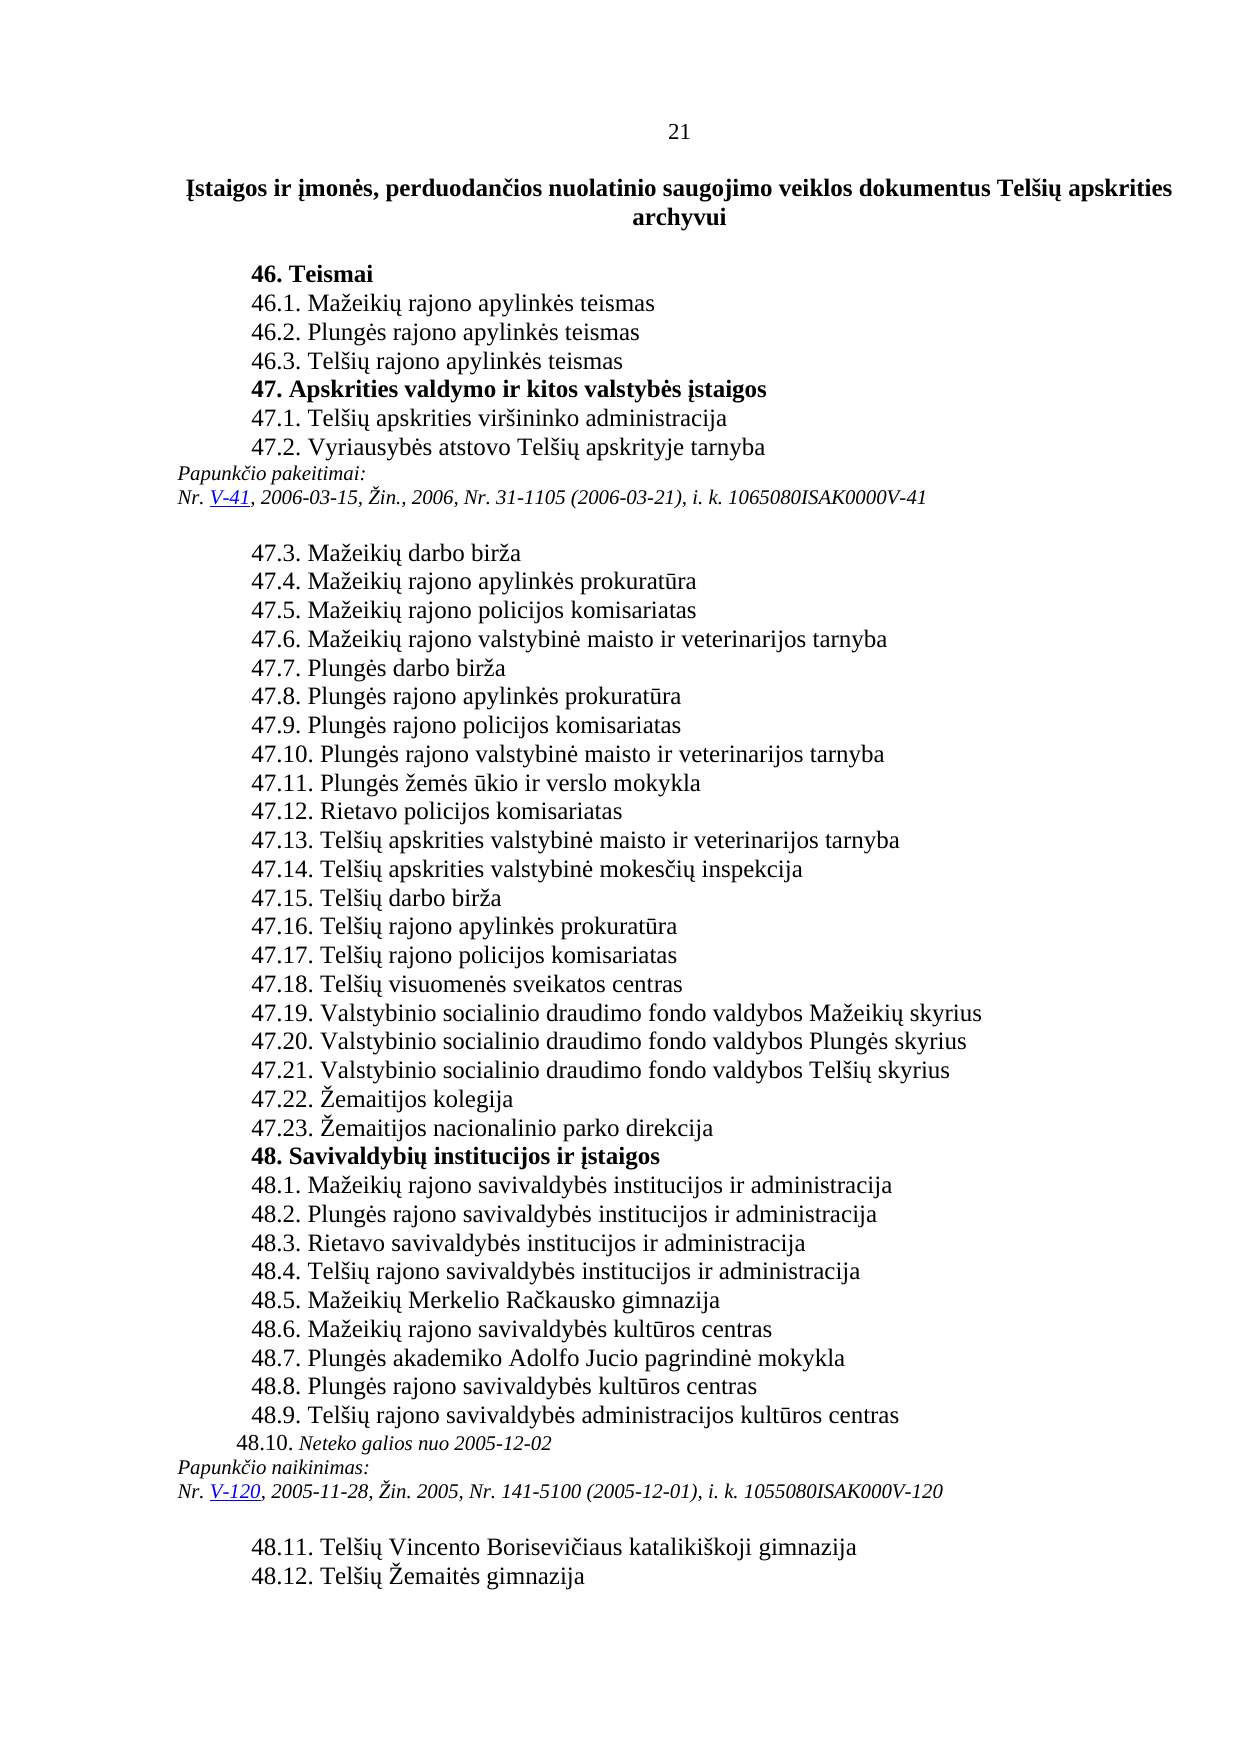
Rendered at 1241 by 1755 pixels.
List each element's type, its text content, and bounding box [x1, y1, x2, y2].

text 48.6. Mažeikių rajono savivaldybės kultūros centras [177, 1314, 1181, 1343]
text 48.5. Mažeikių Merkelio Račkausko gimnazija [177, 1285, 1181, 1314]
text Papunkčio pakeitimai: [177, 461, 1181, 485]
text 47.3. Mažeikių darbo birža [177, 538, 1181, 566]
text 47.23. Žemaitijos nacionalinio parko direkcija [177, 1113, 1181, 1141]
text Įstaigos ir įmonės, perduodančios nuolatinio saugojimo veiklos dokumentus Telšių apskrities archyvui [177, 173, 1181, 231]
text 48.7. Plungės akademiko Adolfo Jucio pagrindinė mokykla [177, 1343, 1181, 1371]
text 48.1. Mažeikių rajono savivaldybės institucijos ir administracija [177, 1170, 1181, 1199]
text 48.4. Telšių rajono savivaldybės institucijos ir administracija [177, 1256, 1181, 1285]
text 47.4. Mažeikių rajono apylinkės prokuratūra [177, 566, 1181, 595]
text 47.13. Telšių apskrities valstybinė maisto ir veterinarijos tarnyba [177, 825, 1181, 854]
text 48.3. Rietavo savivaldybės institucijos ir administracija [177, 1228, 1181, 1256]
text 47.10. Plungės rajono valstybinė maisto ir veterinarijos tarnyba [177, 739, 1181, 768]
text 47.7. Plungės darbo birža [177, 653, 1181, 681]
text 46. Teismai [177, 259, 1181, 288]
text 47.22. Žemaitijos kolegija [177, 1084, 1181, 1113]
text 46.2. Plungės rajono apylinkės teismas [177, 317, 1181, 346]
text 47.1. Telšių apskrities viršininko administracija [177, 403, 1181, 432]
text 47.5. Mažeikių rajono policijos komisariatas [177, 595, 1181, 624]
text 47.6. Mažeikių rajono valstybinė maisto ir veterinarijos tarnyba [177, 624, 1181, 653]
text 46.3. Telšių rajono apylinkės teismas [177, 346, 1181, 374]
text 47.8. Plungės rajono apylinkės prokuratūra [177, 681, 1181, 710]
text 48.11. Telšių Vincento Borisevičiaus katalikiškoji gimnazija [177, 1532, 1181, 1561]
text 47.12. Rietavo policijos komisariatas [177, 796, 1181, 825]
text Nr. V-41, 2006-03-15, Žin., 2006, Nr. 31-1105 (2006-03-21), i. k. 1065080ISAK0000V-41 [177, 485, 1181, 509]
text Nr. V-120, 2005-11-28, Žin. 2005, Nr. 141-5100 (2005-12-01), i. k. 1055080ISAK000V-120 [177, 1479, 1181, 1503]
text 47.15. Telšių darbo birža [177, 883, 1181, 911]
text 47.21. Valstybinio socialinio draudimo fondo valdybos Telšių skyrius [177, 1055, 1181, 1084]
text 47. Apskrities valdymo ir kitos valstybės įstaigos [177, 374, 1181, 403]
text 48.9. Telšių rajono savivaldybės administracijos kultūros centras [177, 1400, 1181, 1429]
text 47.11. Plungės žemės ūkio ir verslo mokykla [177, 768, 1181, 796]
text 47.16. Telšių rajono apylinkės prokuratūra [177, 911, 1181, 940]
text 48.12. Telšių Žemaitės gimnazija [177, 1561, 1181, 1589]
text 47.20. Valstybinio socialinio draudimo fondo valdybos Plungės skyrius [177, 1026, 1181, 1055]
text 46.1. Mažeikių rajono apylinkės teismas [177, 288, 1181, 317]
text 47.18. Telšių visuomenės sveikatos centras [177, 969, 1181, 998]
text 47.17. Telšių rajono policijos komisariatas [177, 940, 1181, 969]
text Papunkčio naikinimas: [177, 1455, 1181, 1479]
text 47.9. Plungės rajono policijos komisariatas [177, 710, 1181, 739]
text 47.19. Valstybinio socialinio draudimo fondo valdybos Mažeikių skyrius [177, 998, 1181, 1026]
text 48.10. Neteko galios nuo 2005-12-02 [177, 1429, 1181, 1455]
text 47.2. Vyriausybės atstovo Telšių apskrityje tarnyba [177, 432, 1181, 461]
text 48.8. Plungės rajono savivaldybės kultūros centras [177, 1371, 1181, 1400]
text 47.14. Telšių apskrities valstybinė mokesčių inspekcija [177, 854, 1181, 883]
text 48. Savivaldybių institucijos ir įstaigos [177, 1141, 1181, 1170]
text 48.2. Plungės rajono savivaldybės institucijos ir administracija [177, 1199, 1181, 1228]
